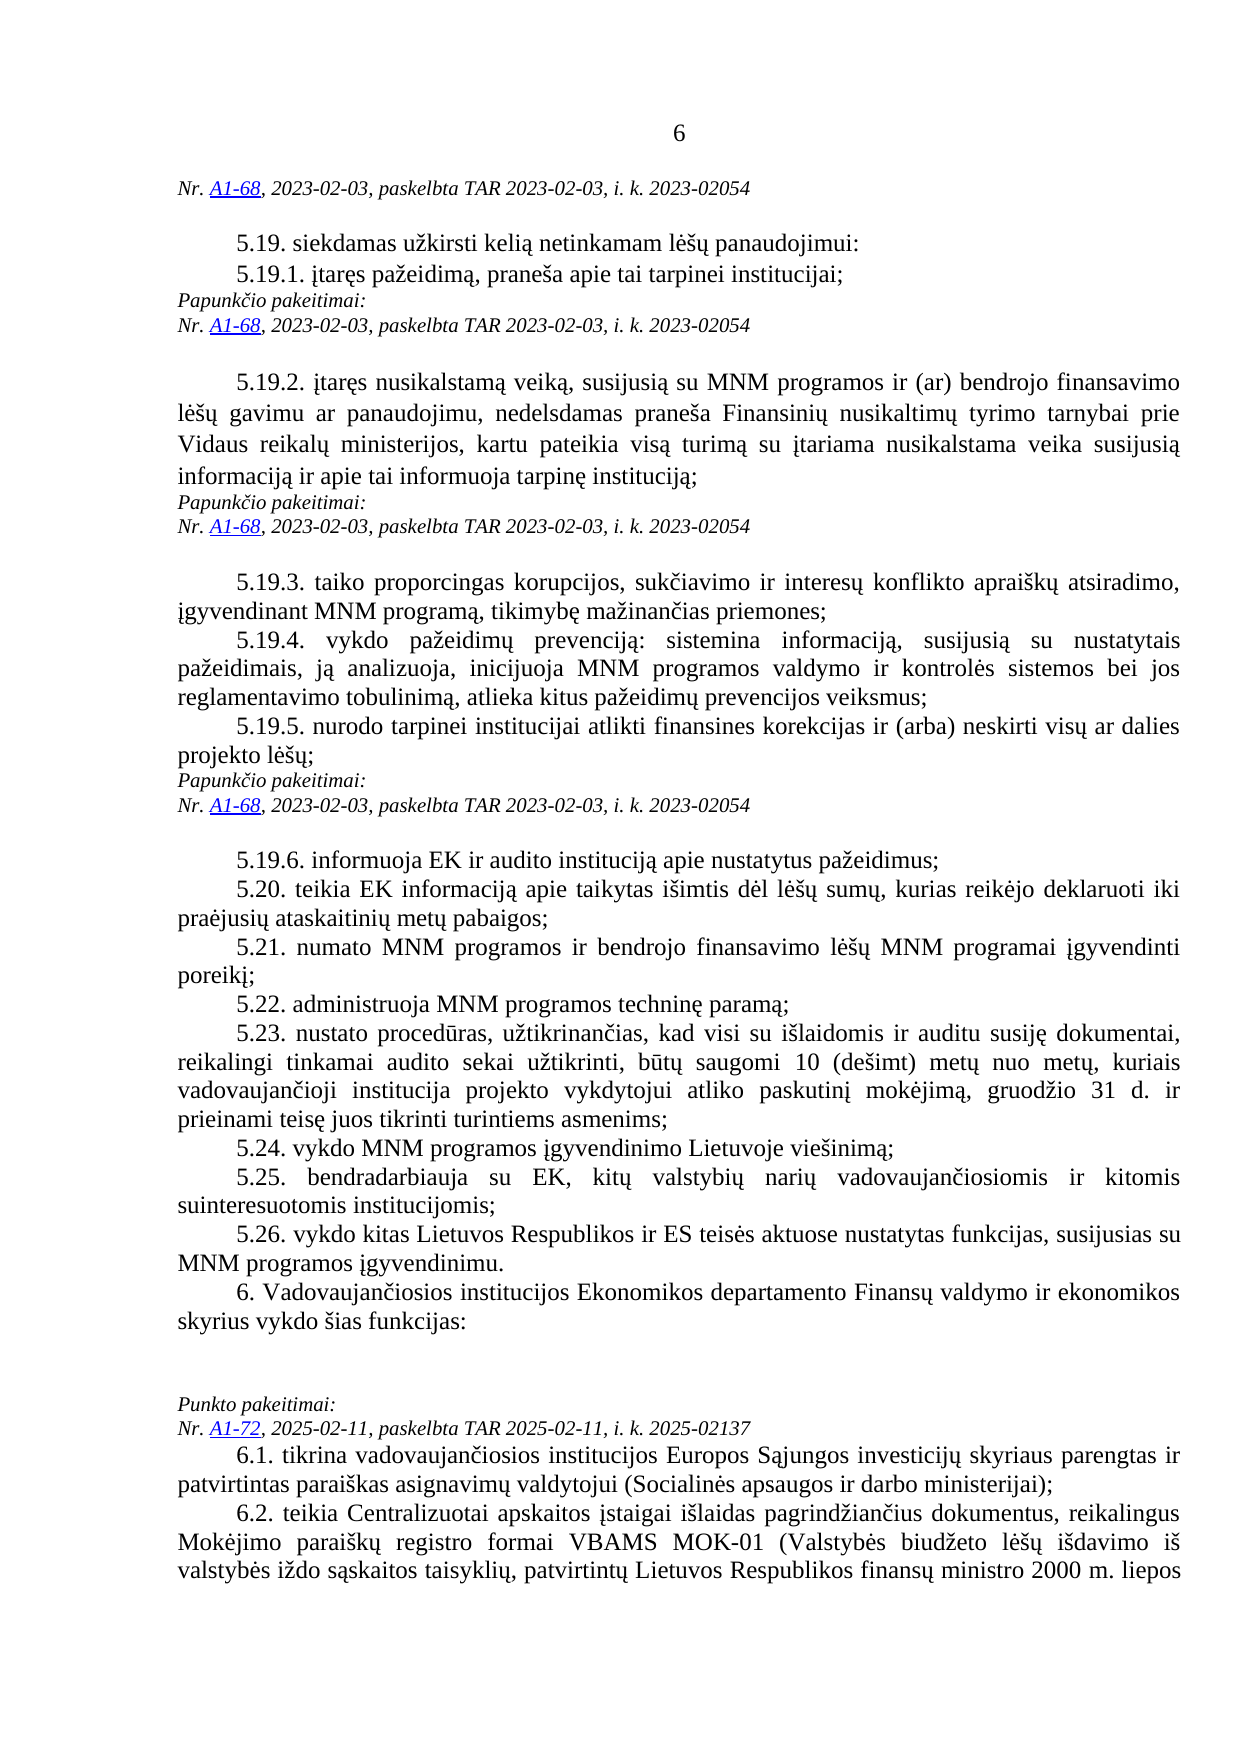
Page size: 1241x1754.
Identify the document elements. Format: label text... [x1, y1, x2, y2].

text Nr. A1-68, 2023-02-03, paskelbta TAR 2023-02-03, i. k. 2023-02054 [177, 514, 1181, 538]
text 5.25. bendradarbiauja su EK, kitų valstybių narių vadovaujančiosiomis ir kitomis suinteresuotomis institucijomis; [177, 1162, 1181, 1219]
text 5.19. siekdamas užkirsti kelią netinkamam lėšų panaudojimui: [177, 228, 1181, 257]
text Nr. A1-72, 2025-02-11, paskelbta TAR 2025-02-11, i. k. 2025-02137 [177, 1416, 1181, 1440]
text Nr. A1-68, 2023-02-03, paskelbta TAR 2023-02-03, i. k. 2023-02054 [177, 176, 1181, 200]
text 6.2. teikia Centralizuotai apskaitos įstaigai išlaidas pagrindžiančius dokumentus, reikalingus Mokėjimo paraiškų registro formai VBAMS MOK-01 (Valstybės biudžeto lėšų išdavimo iš valstybės iždo sąskaitos taisyklių, patvirtintų Lietuvos Respublikos finansų ministro 2000 m. liepos [177, 1498, 1181, 1584]
text 5.26. vykdo kitas Lietuvos Respublikos ir ES teisės aktuose nustatytas funkcijas, susijusias su MNM programos įgyvendinimu. [177, 1219, 1181, 1277]
text Nr. A1-68, 2023-02-03, paskelbta TAR 2023-02-03, i. k. 2023-02054 [177, 792, 1181, 817]
text 5.19.3. taiko proporcingas korupcijos, sukčiavimo ir interesų konflikto apraiškų atsiradimo, įgyvendinant MNM programą, tikimybę mažinančias priemones; [177, 567, 1181, 625]
text Papunkčio pakeitimai: [177, 288, 1181, 312]
text 5.22. administruoja MNM programos techninę paramą; [177, 989, 1181, 1018]
text 5.19.1. įtaręs pažeidimą, praneša apie tai tarpinei institucijai; [177, 257, 1181, 288]
text 5.19.5. nurodo tarpinei institucijai atlikti finansines korekcijas ir (arba) neskirti visų ar dalies projekto lėšų; [177, 711, 1181, 768]
text Papunkčio pakeitimai: [177, 490, 1181, 514]
text 5.21. numato MNM programos ir bendrojo finansavimo lėšų MNM programai įgyvendinti poreikį; [177, 932, 1181, 989]
text 5.19.2. įtaręs nusikalstamą veiką, susijusią su MNM programos ir (ar) bendrojo finansavimo lėšų gavimu ar panaudojimu, nedelsdamas praneša Finansinių nusikaltimų tyrimo tarnybai prie Vidaus reikalų ministerijos, kartu pateikia visą turimą su įtariama nusikalstama veika susijusią informaciją ir apie tai informuoja tarpinę instituciją; [177, 365, 1181, 490]
text 6. Vadovaujančiosios institucijos Ekonomikos departamento Finansų valdymo ir ekonomikos skyrius vykdo šias funkcijas: [177, 1277, 1181, 1335]
text 5.23. nustato procedūras, užtikrinančias, kad visi su išlaidomis ir auditu susiję dokumentai, reikalingi tinkamai audito sekai užtikrinti, būtų saugomi 10 (dešimt) metų nuo metų, kuriais vadovaujančioji institucija projekto vykdytojui atliko paskutinį mokėjimą, gruodžio 31 d. ir prieinami teisę juos tikrinti turintiems asmenims; [177, 1018, 1181, 1133]
text Papunkčio pakeitimai: [177, 768, 1181, 792]
text 6.1. tikrina vadovaujančiosios institucijos Europos Sąjungos investicijų skyriaus parengtas ir patvirtintas paraiškas asignavimų valdytojui (Socialinės apsaugos ir darbo ministerijai); [177, 1440, 1181, 1498]
text Punkto pakeitimai: [177, 1392, 1181, 1416]
text 5.20. teikia EK informaciją apie taikytas išimtis dėl lėšų sumų, kurias reikėjo deklaruoti iki praėjusių ataskaitinių metų pabaigos; [177, 874, 1181, 932]
text 5.19.4. vykdo pažeidimų prevenciją: sistemina informaciją, susijusią su nustatytais pažeidimais, ją analizuoja, inicijuoja MNM programos valdymo ir kontrolės sistemos bei jos reglamentavimo tobulinimą, atlieka kitus pažeidimų prevencijos veiksmus; [177, 625, 1181, 711]
text 5.24. vykdo MNM programos įgyvendinimo Lietuvoje viešinimą; [177, 1133, 1181, 1162]
text 5.19.6. informuoja EK ir audito instituciją apie nustatytus pažeidimus; [177, 845, 1181, 874]
text Nr. A1-68, 2023-02-03, paskelbta TAR 2023-02-03, i. k. 2023-02054 [177, 312, 1181, 337]
